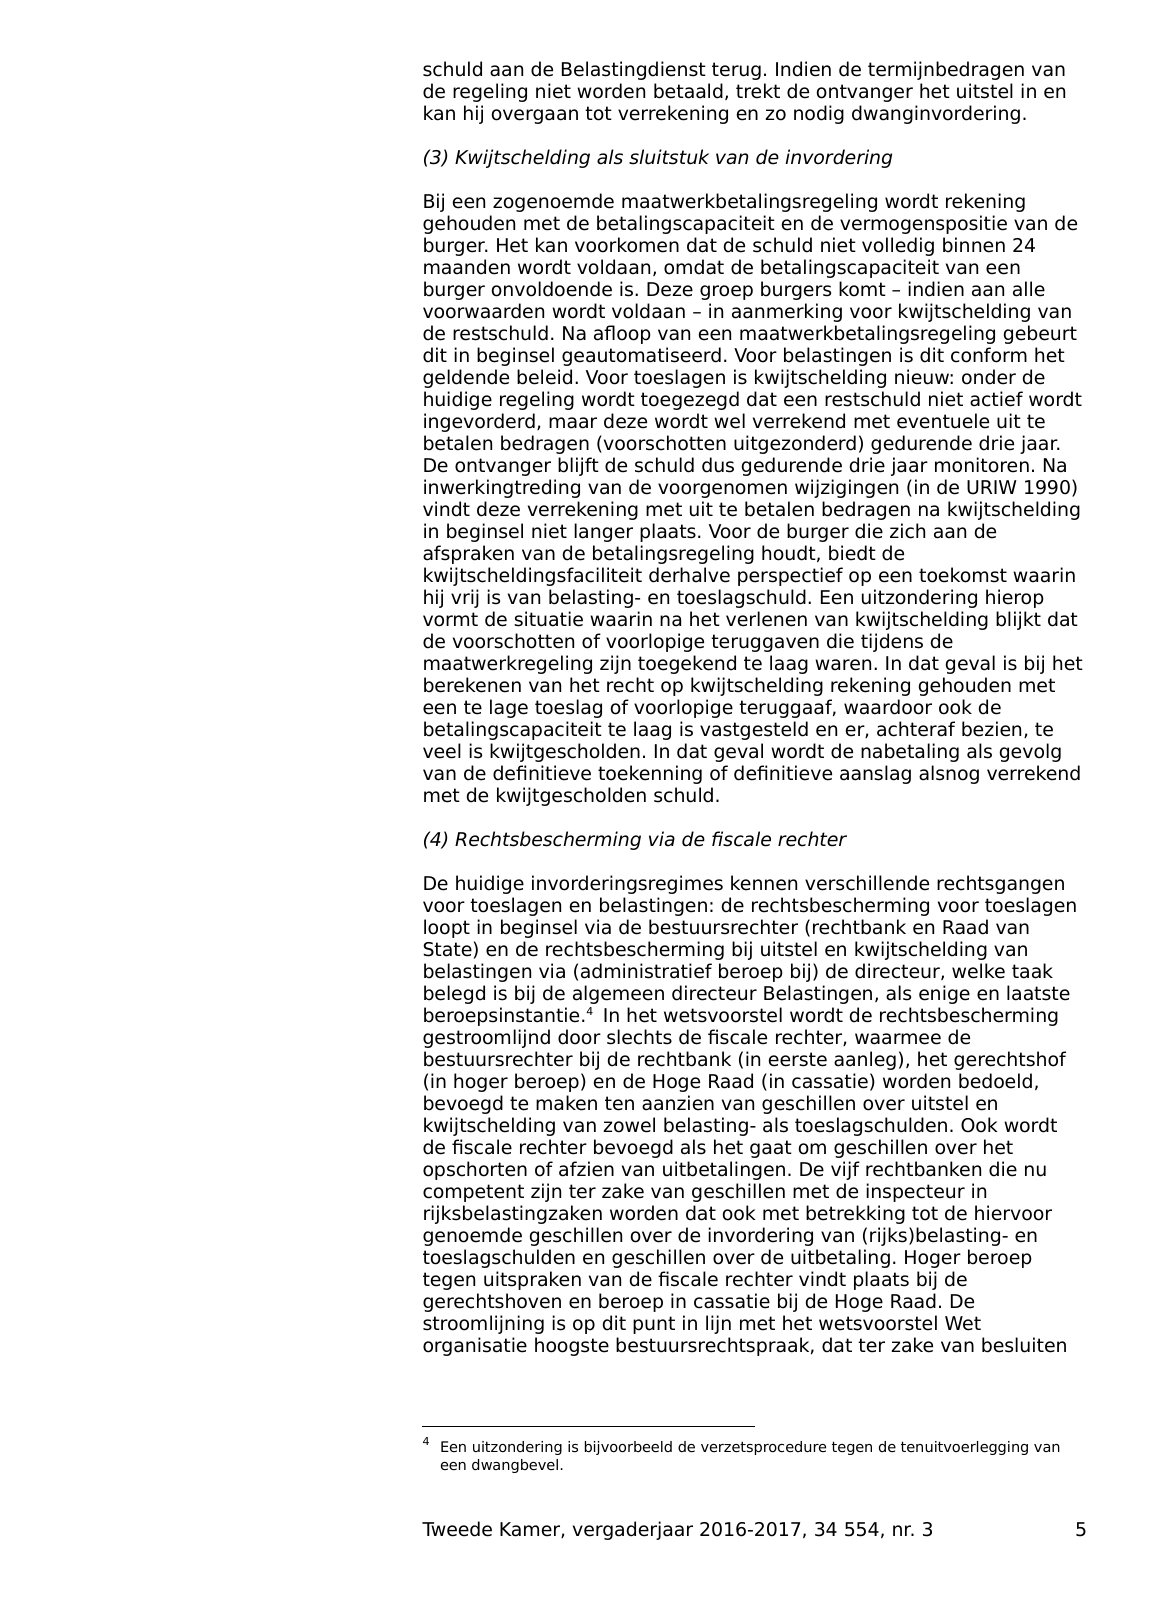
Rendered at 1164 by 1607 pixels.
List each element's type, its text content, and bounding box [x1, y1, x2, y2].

text De huidige invorderingsregimes kennen verschillende rechtsgangen voor toeslagen en belastingen: de rechtsbescherming voor toeslagen loopt in beginsel via de bestuursrechter (rechtbank en Raad van State) en de rechtsbescherming bij uitstel en kwijtschelding van belastingen via (administratief beroep bij) de directeur, welke taak belegd is bij de algemeen directeur Belastingen, als enige en laatste beroepsinstantie. In het wetsvoorstel wordt de rechtsbescherming gestroomlijnd door slechts de fiscale rechter, waarmee de bestuursrechter bij de rechtbank (in eerste aanleg), het gerechtshof (in hoger beroep) en de Hoge Raad (in cassatie) worden bedoeld, bevoegd te maken ten aanzien van geschillen over uitstel en kwijtschelding van zowel belasting- als toeslagschulden. Ook wordt de fiscale rechter bevoegd als het gaat om geschillen over het opschorten of afzien van uitbetalingen. De vijf rechtbanken die nu competent zijn ter zake van geschillen met de inspecteur in rijksbelastingzaken worden dat ook met betrekking tot de hiervoor genoemde geschillen over de invordering van (rijks)belasting- en toeslagschulden en geschillen over de uitbetaling. Hoger beroep tegen uitspraken van de fiscale rechter vindt plaats bij de gerechtshoven en beroep in cassatie bij de Hoge Raad. De stroomlijning is op dit punt in lijn met het wetsvoorstel Wet organisatie hoogste bestuursrechtspraak, dat ter zake van besluiten [422, 873, 1087, 1357]
subtitle (3) Kwijtschelding als sluitstuk van de invordering [422, 147, 1087, 169]
subtitle (4) Rechtsbescherming via de fiscale rechter [422, 829, 1087, 851]
text Een uitzondering is bijvoorbeeld de verzetsprocedure tegen de tenuitvoerlegging van een dwangbevel. [422, 1435, 1087, 1474]
text Bij een zogenoemde maatwerkbetalingsregeling wordt rekening gehouden met de betalingscapaciteit en de vermogenspositie van de burger. Het kan voorkomen dat de schuld niet volledig binnen 24 maanden wordt voldaan, omdat de betalingscapaciteit van een burger onvoldoende is. Deze groep burgers komt – indien aan alle voorwaarden wordt voldaan – in aanmerking voor kwijtschelding van de restschuld. Na afloop van een maatwerkbetalingsregeling gebeurt dit in beginsel geautomatiseerd. Voor belastingen is dit conform het geldende beleid. Voor toeslagen is kwijtschelding nieuw: onder de huidige regeling wordt toegezegd dat een restschuld niet actief wordt ingevorderd, maar deze wordt wel verrekend met eventuele uit te betalen bedragen (voorschotten uitgezonderd) gedurende drie jaar. De ontvanger blijft de schuld dus gedurende drie jaar monitoren. Na inwerkingtreding van de voorgenomen wijzigingen (in de URIW 1990) vindt deze verrekening met uit te betalen bedragen na kwijtschelding in beginsel niet langer plaats. Voor de burger die zich aan de afspraken van de betalingsregeling houdt, biedt de kwijtscheldingsfaciliteit derhalve perspectief op een toekomst waarin hij vrij is van belasting- en toeslagschuld. Een uitzondering hierop vormt de situatie waarin na het verlenen van kwijtschelding blijkt dat de voorschotten of voorlopige teruggaven die tijdens de maatwerkregeling zijn toegekend te laag waren. In dat geval is bij het berekenen van het recht op kwijtschelding rekening gehouden met een te lage toeslag of voorlopige teruggaaf, waardoor ook de betalingscapaciteit te laag is vastgesteld en er, achteraf bezien, te veel is kwijtgescholden. In dat geval wordt de nabetaling als gevolg van de definitieve toekenning of definitieve aanslag alsnog verrekend met de kwijtgescholden schuld. [422, 191, 1087, 807]
text schuld aan de Belastingdienst terug. Indien de termijnbedragen van de regeling niet worden betaald, trekt de ontvanger het uitstel in en kan hij overgaan tot verrekening en zo nodig dwanginvordering. [422, 59, 1087, 125]
